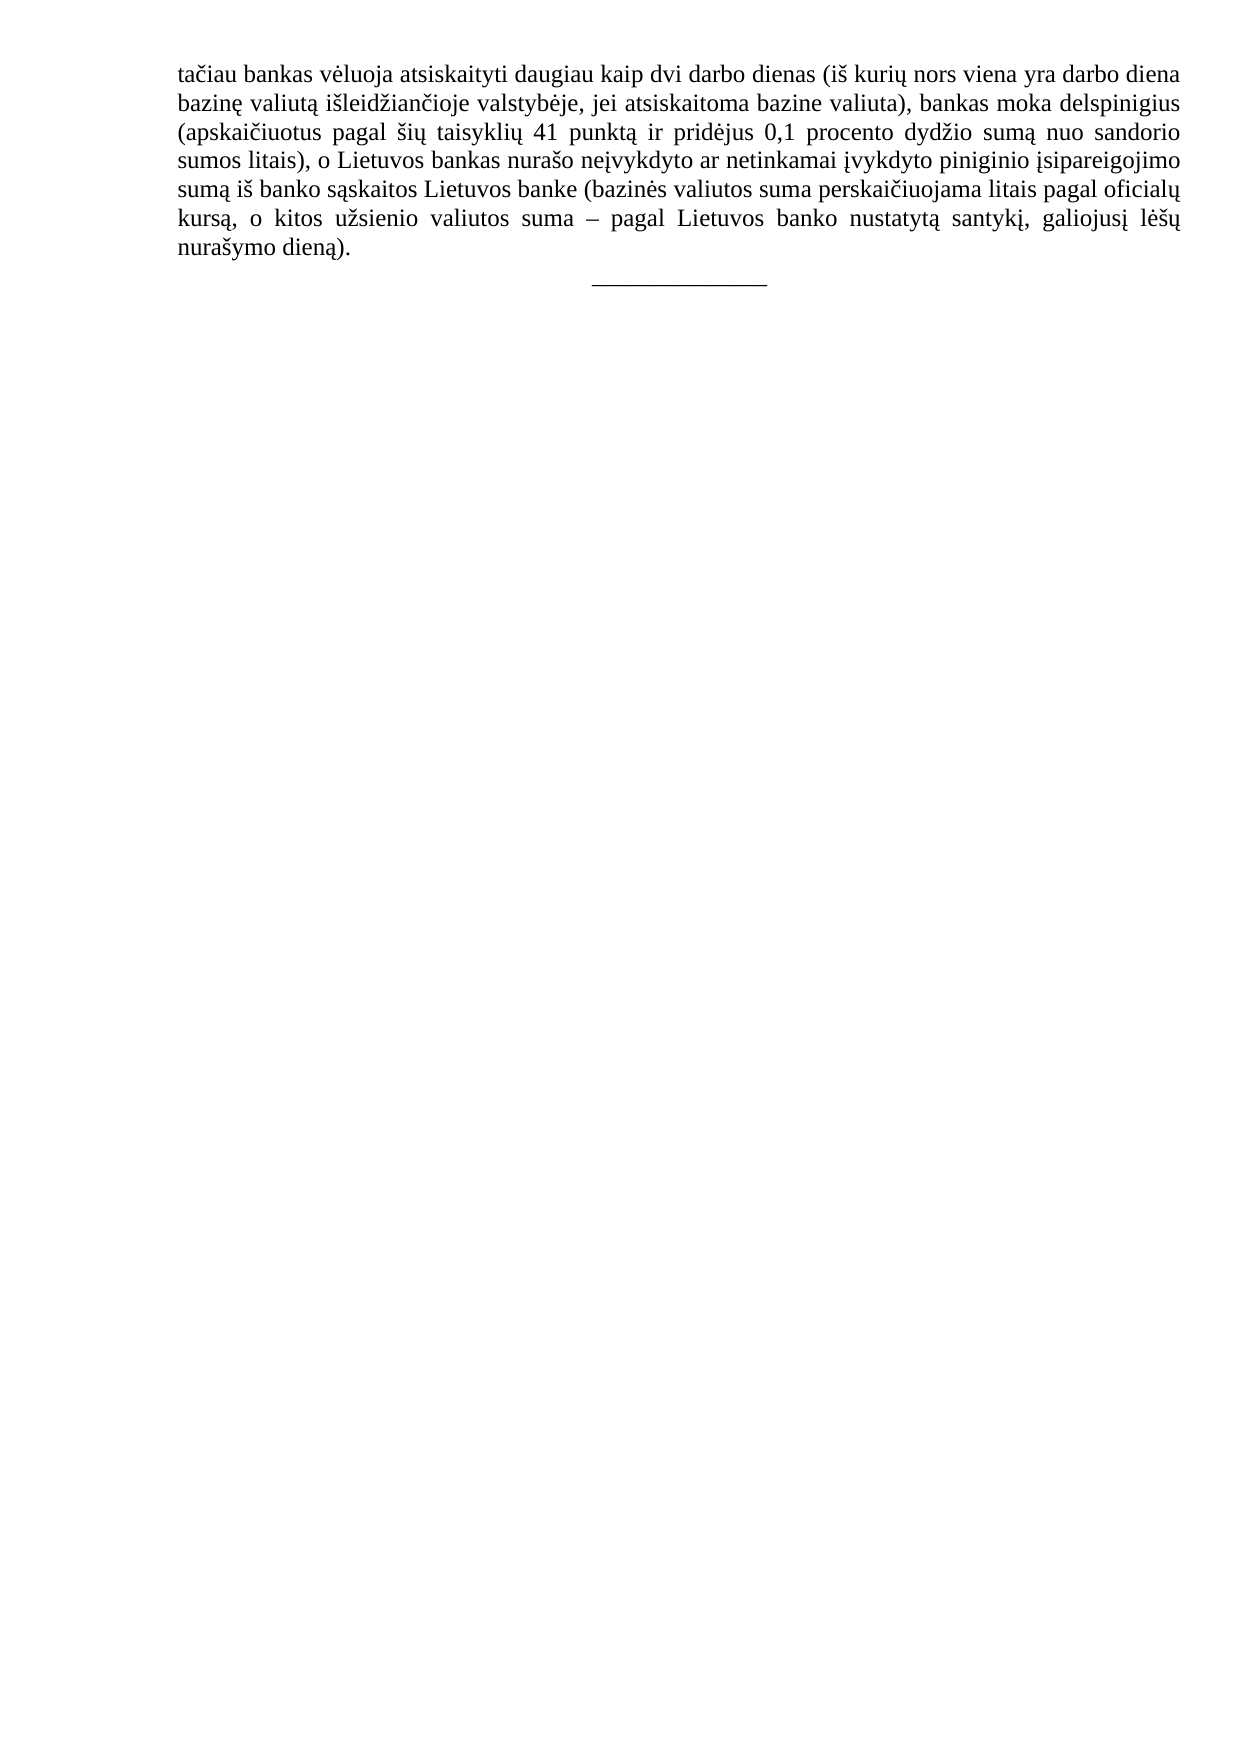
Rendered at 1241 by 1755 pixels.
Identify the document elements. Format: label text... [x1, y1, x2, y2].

text ______________ [177, 260, 1181, 289]
text tačiau bankas vėluoja atsiskaityti daugiau kaip dvi darbo dienas (iš kurių nors viena yra darbo diena bazinę valiutą išleidžiančioje valstybėje, jei atsiskaitoma bazine valiuta), bankas moka delspinigius (apskaičiuotus pagal šių taisyklių 41 punktą ir pridėjus 0,1 procento dydžio sumą nuo sandorio sumos litais), o Lietuvos bankas nurašo neįvykdyto ar netinkamai įvykdyto piniginio įsipareigojimo sumą iš banko sąskaitos Lietuvos banke (bazinės valiutos suma perskaičiuojama litais pagal oficialų kursą, o kitos užsienio valiutos suma – pagal Lietuvos banko nustatytą santykį, galiojusį lėšų nurašymo dieną). [177, 59, 1181, 260]
